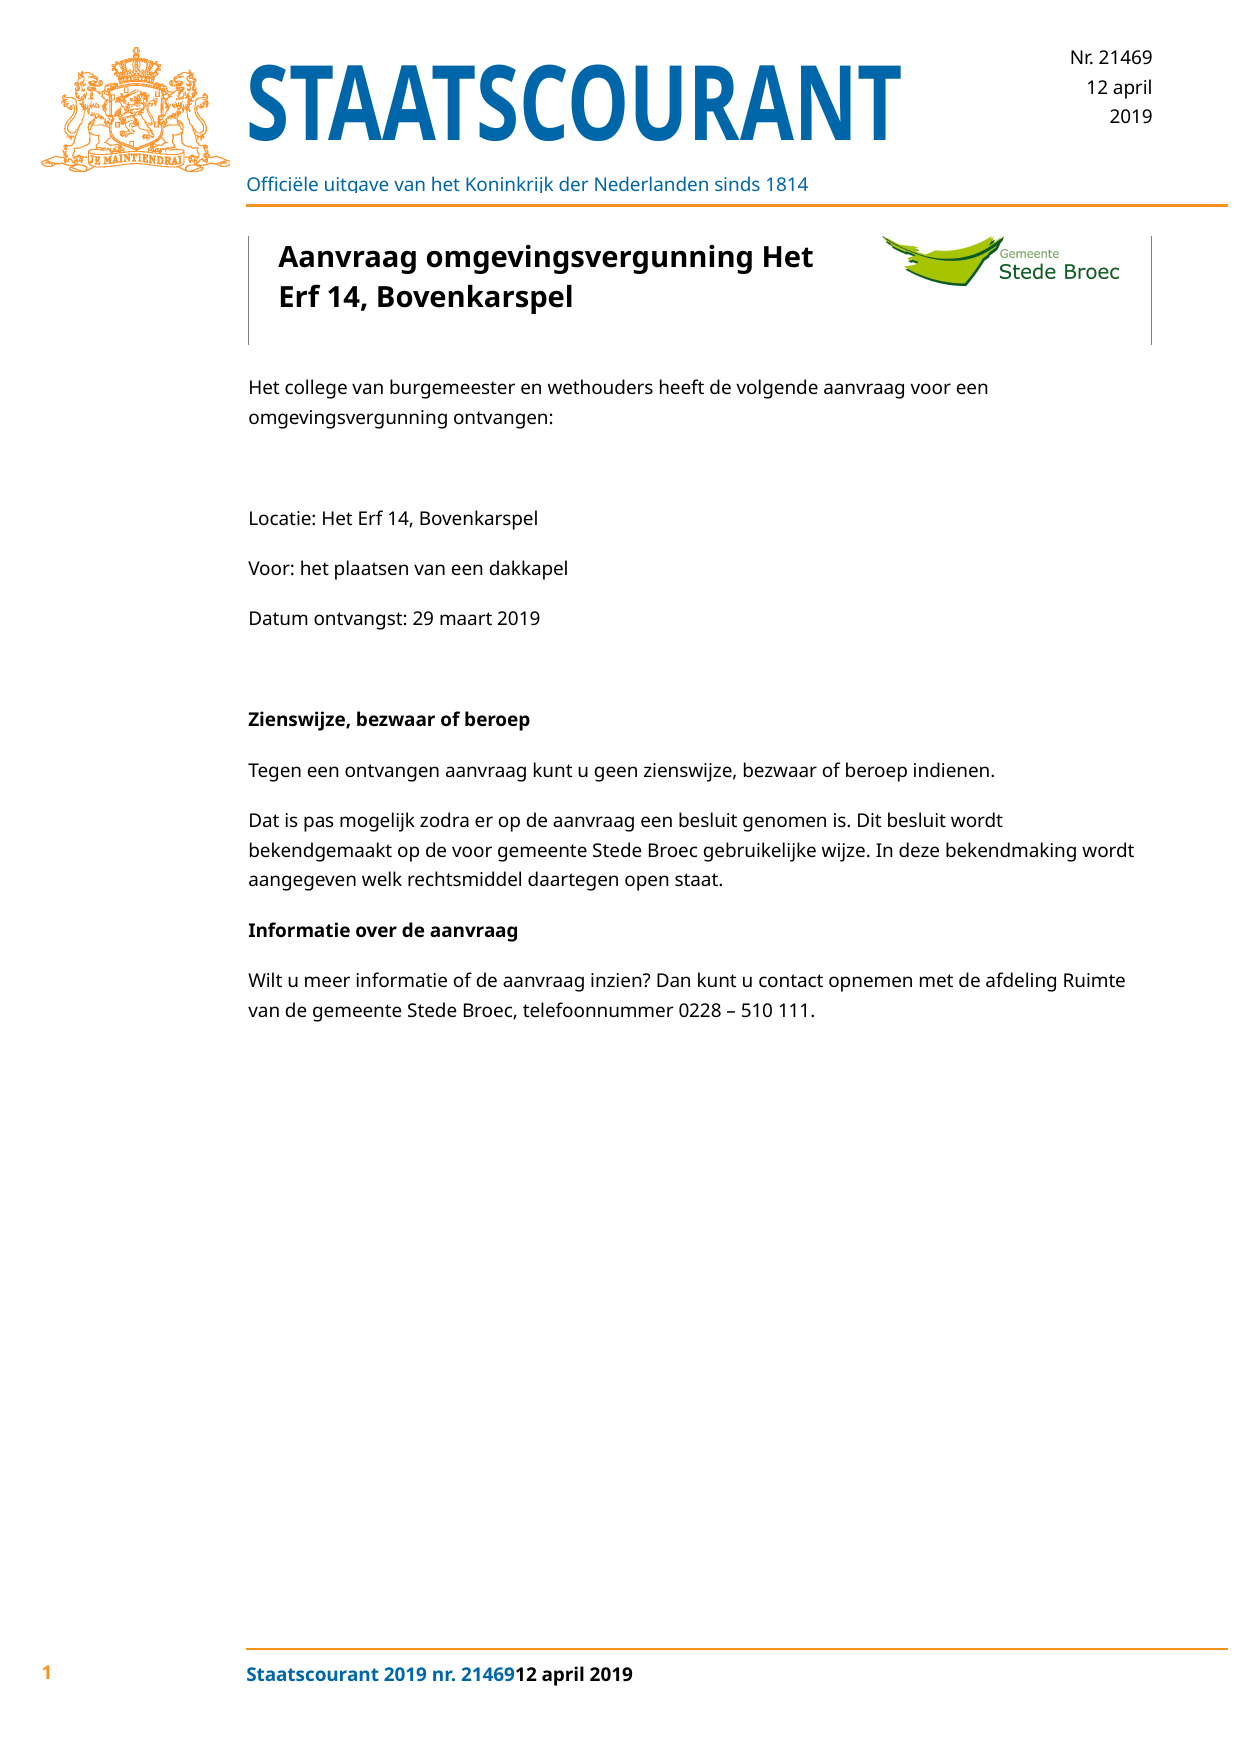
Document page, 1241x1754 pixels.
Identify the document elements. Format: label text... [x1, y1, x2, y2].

text Voor: het plaatsen van een dakkapel [248, 555, 1152, 581]
text Locatie: Het Erf 14, Bovenkarspel [248, 505, 1152, 530]
table_header [850, 236, 1151, 345]
text Informatie over de aanvraag [248, 917, 1152, 942]
picture [41, 47, 231, 172]
text Wilt u meer informatie of de aanvraag inzien? Dan kunt u contact opnemen met de afdeling Ruimte van de gemeente Stede Broec, telefoonnummer 0228 – 510 111. [248, 967, 1152, 1022]
text Het college van burgemeester en wethouders heeft de volgende aanvraag voor een omgevingsvergunning ontvangen: [248, 374, 1152, 429]
picture [882, 236, 1119, 286]
text Datum ontvangst: 29 maart 2019 [248, 606, 1152, 631]
text Tegen een ontvangen aanvraag kunt u geen zienswijze, bezwaar of beroep indienen. [248, 757, 1152, 782]
text Dat is pas mogelijk zodra er op de aanvraag een besluit genomen is. Dit besluit wordt bekendgemaakt op de voor gemeente Stede Broec gebruikelijke wijze. In deze bekendmaking wordt aangegeven welk rechtsmiddel daartegen open staat. [248, 807, 1152, 892]
table_header Aanvraag omgevingsvergunning Het Erf 14, Bovenkarspel [249, 236, 850, 345]
text Zienswijze, bezwaar of beroep [248, 706, 1152, 732]
